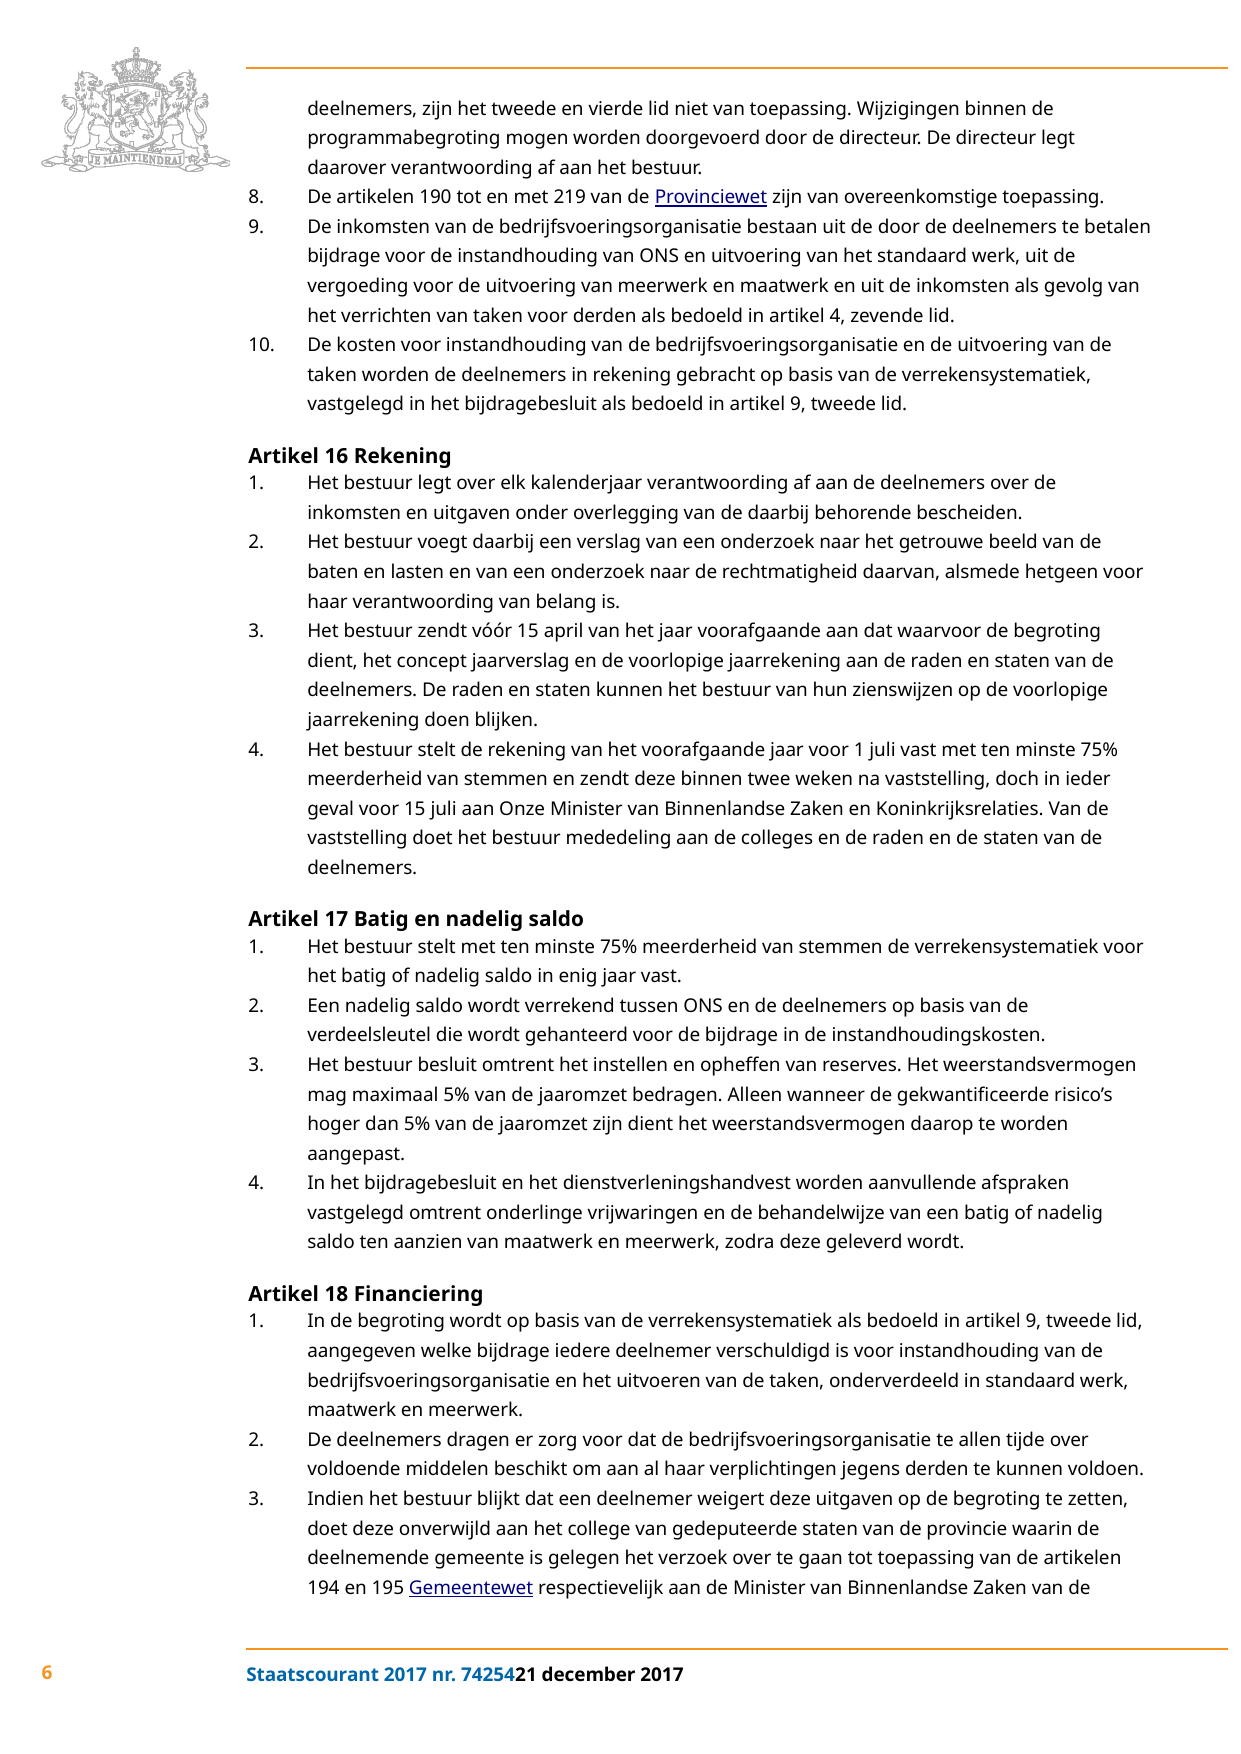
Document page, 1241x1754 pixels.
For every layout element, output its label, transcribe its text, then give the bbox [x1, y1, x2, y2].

list Indien het bestuur blijkt dat een deelnemer weigert deze uitgaven op de begroting te zetten, doet deze onverwijld aan het college van gedeputeerde staten van de provincie waarin de deelnemende gemeente is gelegen het verzoek over te gaan tot toepassing van de artikelen 194 en 195 Gemeentewet respectievelijk aan de Minister van Binnenlandse Zaken van de [248, 1485, 1152, 1599]
list Het bestuur stelt met ten minste 75% meerderheid van stemmen de verrekensystematiek voor het batig of nadelig saldo in enig jaar vast. [248, 933, 1152, 988]
list Het bestuur besluit omtrent het instellen en opheffen van reserves. Het weerstandsvermogen mag maximaal 5% van de jaaromzet bedragen. Alleen wanneer de gekwantificeerde risico’s hoger dan 5% van de jaaromzet zijn dient het weerstandsvermogen daarop te worden aangepast. [248, 1051, 1152, 1166]
picture [41, 47, 231, 172]
list De deelnemers dragen er zorg voor dat de bedrijfsvoeringsorganisatie te allen tijde over voldoende middelen beschikt om aan al haar verplichtingen jegens derden te kunnen voldoen. [248, 1426, 1152, 1481]
list Een nadelig saldo wordt verrekend tussen ONS en de deelnemers op basis van de verdeelsleutel die wordt gehanteerd voor de bijdrage in de instandhoudingskosten. [248, 992, 1152, 1047]
list Het bestuur stelt de rekening van het voorafgaande jaar voor 1 juli vast met ten minste 75% meerderheid van stemmen en zendt deze binnen twee weken na vaststelling, doch in ieder geval voor 15 juli aan Onze Minister van Binnenlandse Zaken en Koninkrijksrelaties. Van de vaststelling doet het bestuur mededeling aan de colleges en de raden en de staten van de deelnemers. [248, 736, 1152, 880]
list Het bestuur legt over elk kalenderjaar verantwoording af aan de deelnemers over de inkomsten en uitgaven onder overlegging van de daarbij behorende bescheiden. [248, 469, 1152, 525]
list deelnemers, zijn het tweede en vierde lid niet van toepassing. Wijzigingen binnen de programmabegroting mogen worden doorgevoerd door de directeur. De directeur legt daarover verantwoording af aan het bestuur. [248, 95, 1152, 180]
list Het bestuur zendt vóór 15 april van het jaar voorafgaande aan dat waarvoor de begroting dient, het concept jaarverslag en de voorlopige jaarrekening aan de raden en staten van de deelnemers. De raden en staten kunnen het bestuur van hun zienswijzen op de voorlopige jaarrekening doen blijken. [248, 617, 1152, 732]
list Het bestuur voegt daarbij een verslag van een onderzoek naar het getrouwe beeld van de baten en lasten en van een onderzoek naar de rechtmatigheid daarvan, alsmede hetgeen voor haar verantwoording van belang is. [248, 529, 1152, 613]
list In de begroting wordt op basis van de verrekensystematiek als bedoeld in artikel 9, tweede lid, aangegeven welke bijdrage iedere deelnemer verschuldigd is voor instandhouding van de bedrijfsvoeringsorganisatie en het uitvoeren van de taken, onderverdeeld in standaard werk, maatwerk en meerwerk. [248, 1308, 1152, 1422]
list De kosten voor instandhouding van de bedrijfsvoeringsorganisatie en de uitvoering van de taken worden de deelnemers in rekening gebracht op basis van de verrekensystematiek, vastgelegd in het bijdragebesluit als bedoeld in artikel 9, tweede lid. [248, 331, 1152, 416]
list In het bijdragebesluit en het dienstverleningshandvest worden aanvullende afspraken vastgelegd omtrent onderlinge vrijwaringen en de behandelwijze van een batig of nadelig saldo ten aanzien van maatwerk en meerwerk, zodra deze geleverd wordt. [248, 1169, 1152, 1254]
list De artikelen 190 tot en met 219 van de Provinciewet zijn van overeenkomstige toepassing. [248, 183, 1152, 209]
text Artikel 17 Batig en nadelig saldo [248, 904, 1152, 933]
list De inkomsten van de bedrijfsvoeringsorganisatie bestaan uit de door de deelnemers te betalen bijdrage voor de instandhouding van ONS en uitvoering van het standaard werk, uit de vergoeding voor de uitvoering van meerwerk en maatwerk en uit de inkomsten als gevolg van het verrichten van taken voor derden als bedoeld in artikel 4, zevende lid. [248, 213, 1152, 328]
text Artikel 18 Financiering [248, 1279, 1152, 1308]
text Artikel 16 Rekening [248, 441, 1152, 469]
